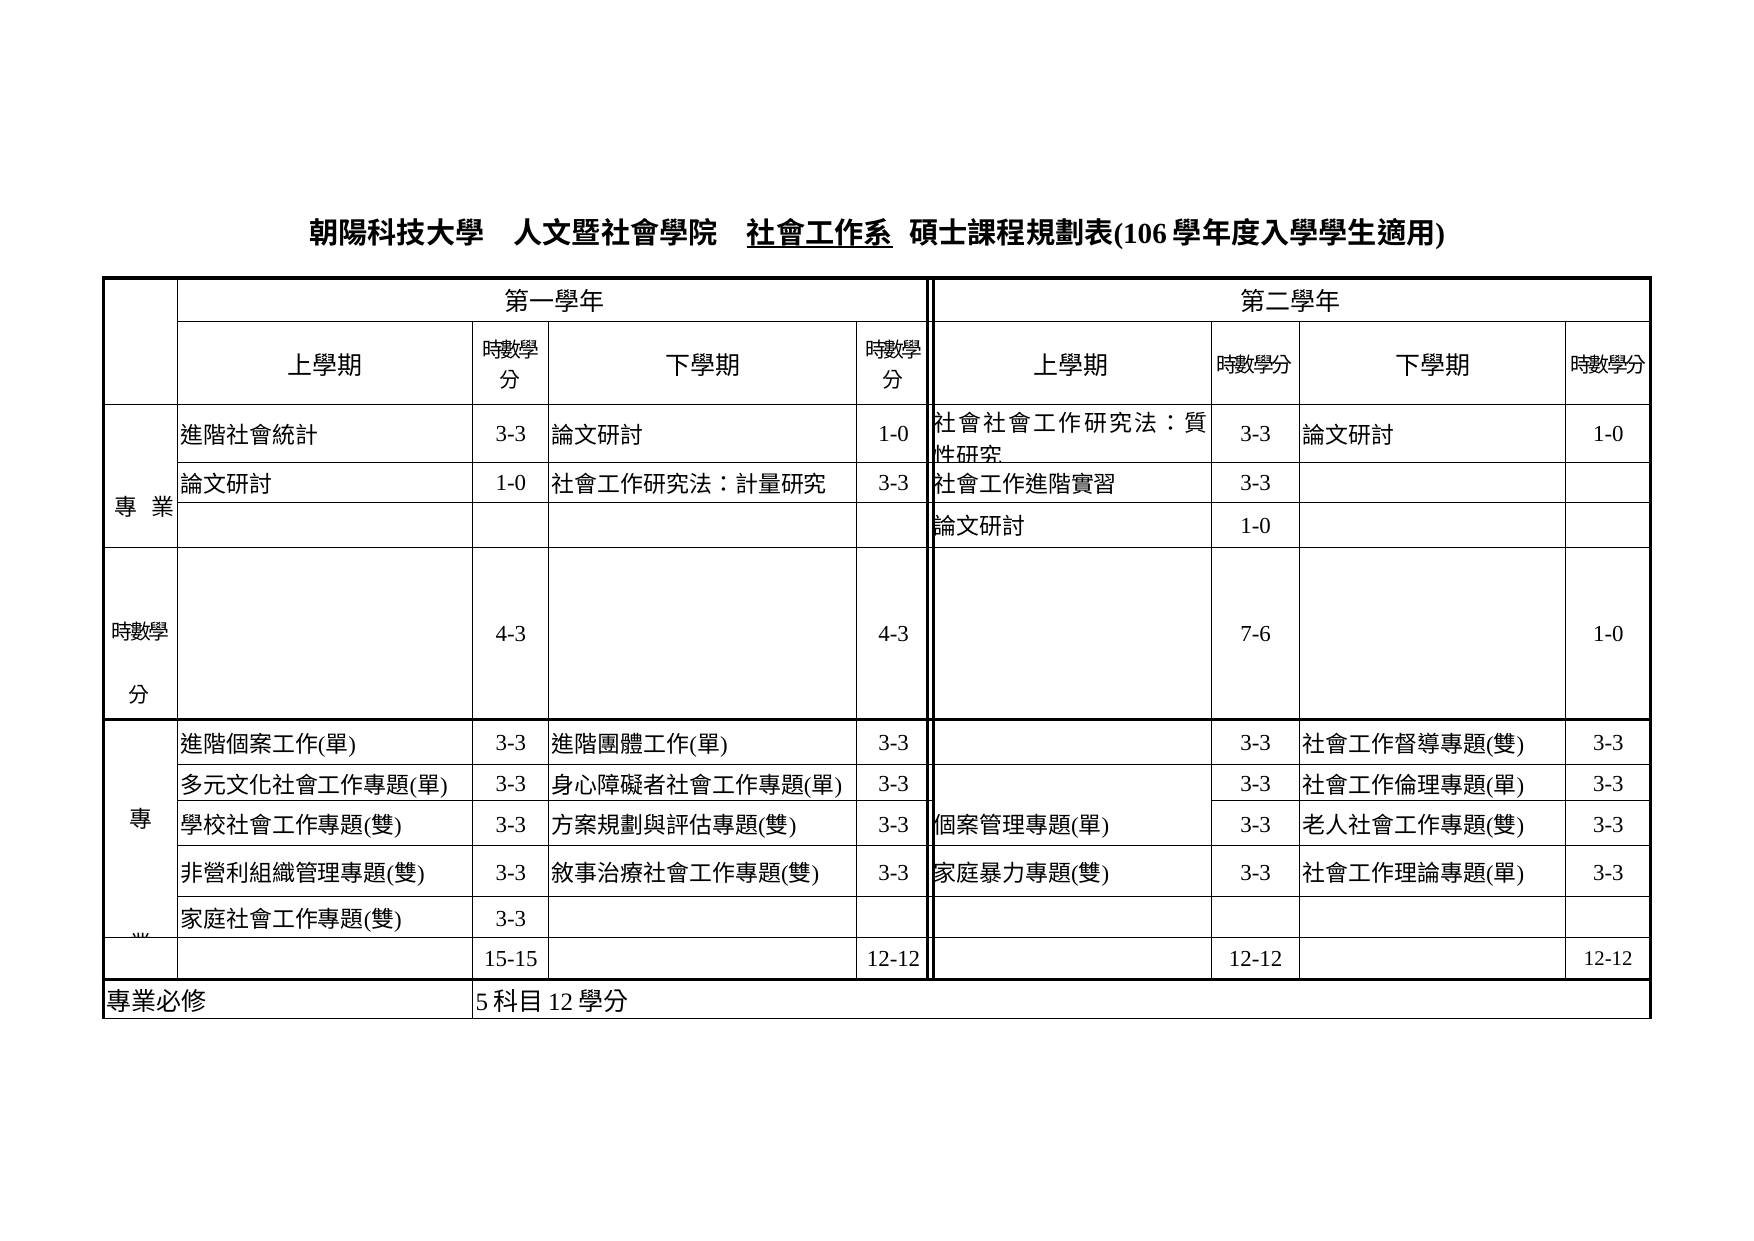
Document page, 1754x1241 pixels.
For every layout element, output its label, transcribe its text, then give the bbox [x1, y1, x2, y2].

table_cell [178, 938, 472, 978]
table_cell 3-3 [1566, 846, 1649, 896]
table_cell 社會工作理論專題(單) [1300, 846, 1565, 896]
table_cell 3-3 [473, 721, 548, 764]
table_cell 3-3 [857, 801, 926, 845]
table_cell [1300, 548, 1565, 718]
table_cell 1-0 [1566, 548, 1649, 718]
table_cell 非營利組織管理專題(雙) [178, 846, 472, 896]
table_header [105, 280, 177, 403]
table_cell 5科目12學分 [473, 981, 1649, 1018]
table_cell 3-3 [1212, 846, 1299, 896]
table_cell 3-3 [857, 765, 926, 800]
table_cell [178, 503, 472, 547]
table_cell 1-0 [473, 463, 548, 502]
table_cell 時數學分 [1566, 322, 1649, 403]
table_cell [1212, 897, 1299, 937]
table_cell 社會工作研究法：計量研究 [549, 463, 856, 502]
table_cell 時數學分 [105, 938, 177, 978]
table_cell 時數學分 [105, 548, 177, 718]
table_cell [1300, 897, 1565, 937]
table_cell 論文研討 [935, 503, 1211, 547]
table_cell 3-3 [473, 801, 548, 845]
table_cell 進階個案工作(單) [178, 721, 472, 764]
table_cell [1300, 463, 1565, 502]
table_cell 時數學分 [1212, 322, 1299, 403]
table_header 第二學年 [935, 280, 1649, 321]
table_cell 12-12 [1212, 938, 1299, 978]
table_cell 社會工作進階實習 [935, 463, 1211, 502]
table_cell 3-3 [857, 721, 926, 764]
table_cell 論文研討 [1300, 405, 1565, 462]
table_cell [549, 548, 856, 718]
table_cell 1-0 [857, 405, 926, 462]
table_cell 下學期 [1300, 322, 1565, 403]
table_cell 3-3 [1212, 463, 1299, 502]
table_cell 社會工作督導專題(雙) [1300, 721, 1565, 764]
table_cell [1300, 503, 1565, 547]
table_cell 1-0 [1566, 405, 1649, 462]
table_cell 個案管理專題(單) [935, 800, 1211, 845]
table_cell 家庭社會工作專題(雙) [178, 897, 472, 937]
table_cell 方案規劃與評估專題(雙) [549, 801, 856, 845]
table_cell 3-3 [1212, 801, 1299, 845]
table_cell 家庭暴力專題(雙) [935, 846, 1211, 896]
table_cell 專業必修 [105, 981, 472, 1018]
table_cell 7-6 [1212, 548, 1299, 718]
table_cell [935, 897, 1211, 937]
table_cell 社會工作倫理專題(單) [1300, 765, 1565, 800]
table_cell 社會社會工作研究法：質性研究 [935, 405, 1211, 462]
table_cell 老人社會工作專題(雙) [1300, 801, 1565, 845]
table_cell 3-3 [1212, 405, 1299, 462]
table_cell 4-3 [473, 548, 548, 718]
table_cell 論文研討 [549, 405, 856, 462]
table_cell [935, 721, 1211, 764]
table_cell 3-3 [857, 846, 926, 896]
table_cell 3-3 [1212, 765, 1299, 800]
table_header 第一學年 [178, 280, 926, 321]
table_cell 敘事治療社會工作專題(雙) [549, 846, 856, 896]
table_cell 時數學分 [857, 322, 926, 403]
table_cell 3-3 [473, 846, 548, 896]
table_cell 多元文化社會工作專題(單) [178, 765, 472, 800]
table_cell [1566, 503, 1649, 547]
table_cell [935, 548, 1211, 718]
table_cell 3-3 [473, 405, 548, 462]
table_cell 12-12 [857, 938, 926, 978]
table_cell 4-3 [857, 548, 926, 718]
text 朝陽科技大學 人文暨社會學院 社會工作系 碩士課程規劃表(106學年度入學學生適用) [150, 214, 1604, 251]
table_cell 12-12 [1566, 938, 1649, 978]
table_cell 3-3 [473, 897, 548, 937]
table_cell 3-3 [1566, 721, 1649, 764]
table_cell 下學期 [549, 322, 856, 403]
table_cell [1566, 897, 1649, 937]
table_cell 3-3 [1566, 801, 1649, 845]
table_cell [935, 938, 1211, 978]
table_cell 時數學分 [473, 322, 548, 403]
table_cell [1566, 463, 1649, 502]
table_cell 專 業 選 修 [105, 721, 177, 937]
table_cell 上學期 [178, 322, 472, 403]
table_cell 專 業 必 修 [105, 405, 177, 547]
table_cell 論文研討 [178, 463, 472, 502]
table_cell 3-3 [1212, 721, 1299, 764]
table_cell 3-3 [473, 765, 548, 800]
table_cell [473, 503, 548, 547]
table_cell [549, 938, 856, 978]
table_cell 進階社會統計 [178, 405, 472, 462]
table_cell 學校社會工作專題(雙) [178, 801, 472, 845]
table_cell 3-3 [857, 463, 926, 502]
table_cell 進階團體工作(單) [549, 721, 856, 764]
table_cell [857, 503, 926, 547]
table_cell 1-0 [1212, 503, 1299, 547]
table_cell 身心障礙者社會工作專題(單) [549, 765, 856, 800]
table_cell [178, 548, 472, 718]
table_cell 社會福利政策專題(雙) [935, 765, 1211, 800]
table_cell [549, 897, 856, 937]
table_cell [549, 503, 856, 547]
table_cell 上學期 [935, 322, 1211, 403]
table_cell 3-3 [1566, 765, 1649, 800]
table_cell [1300, 938, 1565, 978]
table_cell 15-15 [473, 938, 548, 978]
table_cell [857, 897, 926, 937]
